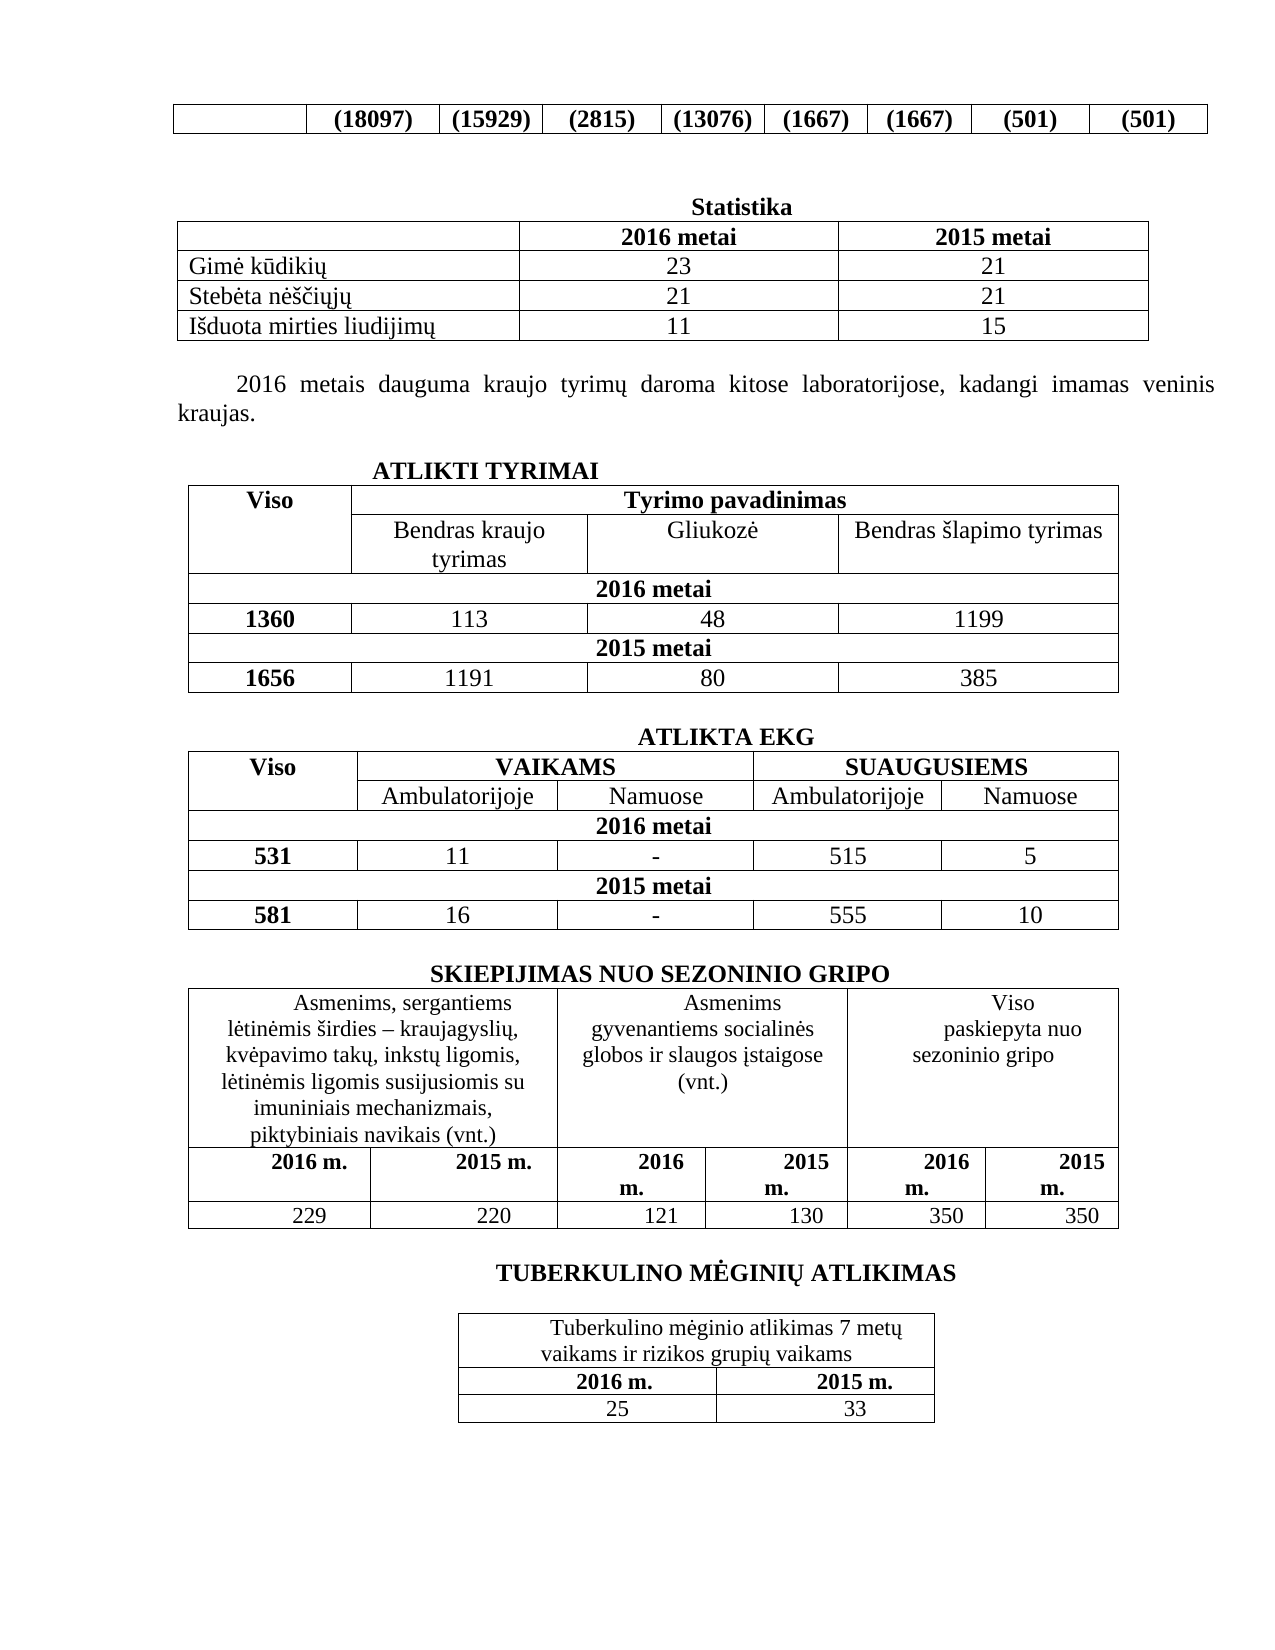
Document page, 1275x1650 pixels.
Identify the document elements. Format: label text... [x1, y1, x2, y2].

table_cell 581 [189, 901, 357, 929]
table_cell 1191 [352, 663, 587, 692]
table_cell 80 [588, 663, 838, 692]
table_cell 113 [352, 604, 587, 632]
table_header [178, 222, 519, 250]
table_cell 33 [717, 1395, 934, 1422]
table_cell 48 [588, 604, 838, 632]
table_cell Gimė kūdikių [178, 251, 519, 280]
table_header Viso [189, 752, 357, 810]
table_cell 1199 [839, 604, 1118, 632]
table_cell 5 [942, 841, 1118, 870]
table_header Tuberkulino mėginio atlikimas 7 metų vaikams ir rizikos grupių vaikams [459, 1314, 934, 1367]
text 2016 metais dauguma kraujo tyrimų daroma kitose laboratorijose, kadangi imamas veninis kraujas. [177, 369, 1216, 427]
table_cell 10 [942, 901, 1118, 929]
table_cell 2015 m. [371, 1148, 557, 1201]
table_header VAIKAMS [358, 752, 753, 780]
table_cell (2815) [543, 105, 661, 133]
table_cell 121 [558, 1202, 705, 1228]
table_header 2016 metai [520, 222, 838, 250]
table_cell Namuose [942, 781, 1118, 810]
table_cell 2016 m. [189, 1148, 370, 1201]
table_cell 25 [459, 1395, 716, 1422]
table_cell 515 [754, 841, 941, 870]
table_cell (13076) [662, 105, 764, 133]
table_header Tyrimo pavadinimas [352, 486, 1118, 514]
table_cell Bendras kraujo tyrimas [352, 515, 587, 573]
table_cell - [558, 901, 753, 929]
table_cell Išduota mirties liudijimų [178, 311, 519, 340]
table_cell 555 [754, 901, 941, 929]
table_cell 21 [839, 281, 1148, 310]
table_cell 385 [839, 663, 1118, 692]
table_header 2015 metai [839, 222, 1148, 250]
table_cell Ambulatorijoje [358, 781, 557, 810]
table_header SUAUGUSIEMS [754, 752, 1118, 780]
table_cell (18097) [307, 105, 439, 133]
text Statistika [177, 192, 1216, 221]
table_cell Gliukozė [588, 515, 838, 573]
table_cell 2016 m. [558, 1148, 705, 1201]
table_cell 220 [371, 1202, 557, 1228]
table_cell 23 [520, 251, 838, 280]
table_cell (15929) [440, 105, 542, 133]
table_cell 2015 metai [189, 871, 1118, 899]
table_cell (1667) [868, 105, 971, 133]
text ATLIKTI TYRIMAI [177, 456, 1216, 484]
table_cell 130 [706, 1202, 847, 1228]
table_cell Stebėta nėščiųjų [178, 281, 519, 310]
table_cell 11 [358, 841, 557, 870]
table_cell (501) [1090, 105, 1207, 133]
table_cell 229 [189, 1202, 370, 1228]
table_cell 2015 m. [717, 1368, 934, 1394]
table_cell 2015 metai [189, 634, 1118, 662]
table_cell 16 [358, 901, 557, 929]
table_cell 21 [520, 281, 838, 310]
table_cell 21 [839, 251, 1148, 280]
table_cell 2016 m. [848, 1148, 985, 1201]
table_cell Namuose [558, 781, 753, 810]
table_cell 2015 m. [706, 1148, 847, 1201]
table_cell 1656 [189, 663, 351, 692]
table_cell (501) [972, 105, 1089, 133]
table_cell [174, 105, 306, 133]
table_cell (1667) [765, 105, 867, 133]
table_cell 15 [839, 311, 1148, 340]
table_header Viso paskiepyta nuo sezoninio gripo [848, 989, 1118, 1147]
table_cell - [558, 841, 753, 870]
table_cell 2016 metai [189, 574, 1118, 603]
table_cell 350 [986, 1202, 1118, 1228]
table_header Viso [189, 486, 351, 573]
table_cell 2015m. [986, 1148, 1118, 1201]
text ATLIKTA EKG [177, 722, 1216, 751]
text TUBERKULINO MĖGINIŲ ATLIKIMAS [177, 1258, 1216, 1287]
table_cell 350 [848, 1202, 985, 1228]
table_cell 531 [189, 841, 357, 870]
text SKIEPIJIMAS NUO SEZONINIO GRIPO [177, 959, 1216, 988]
table_header Asmenims, sergantiems lėtinėmis širdies – kraujagyslių, kvėpavimo takų, inkstų ligomis, lėtinėmis ligomis susijusiomis su imuniniais mechanizmais, piktybiniais navikais (vnt.) [189, 989, 557, 1147]
table_cell 2016 m. [459, 1368, 716, 1394]
table_cell Bendras šlapimo tyrimas [839, 515, 1118, 573]
table_cell Ambulatorijoje [754, 781, 941, 810]
table_header Asmenims gyvenantiems socialinės globos ir slaugos įstaigose (vnt.) [558, 989, 847, 1147]
table_cell 1360 [189, 604, 351, 632]
table_cell 11 [520, 311, 838, 340]
table_cell 2016 metai [189, 811, 1118, 840]
